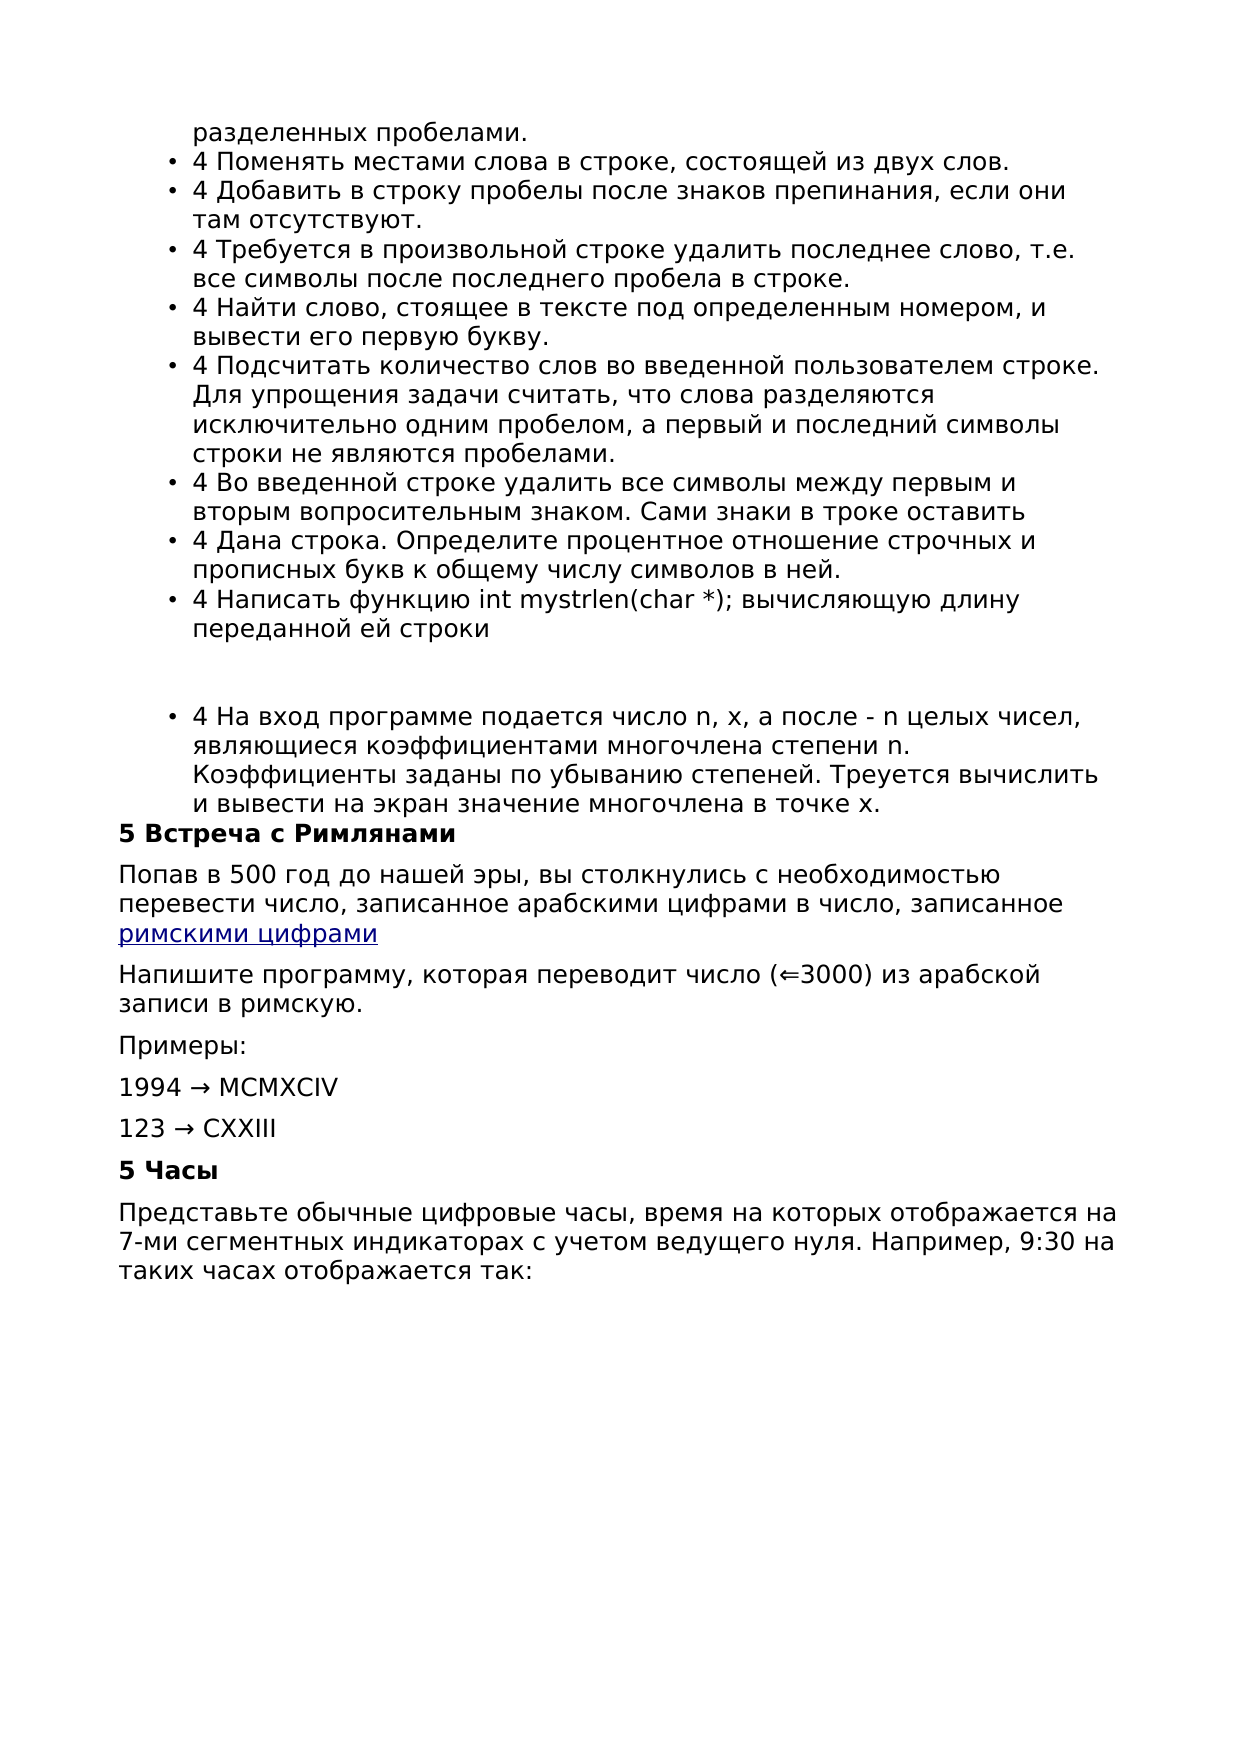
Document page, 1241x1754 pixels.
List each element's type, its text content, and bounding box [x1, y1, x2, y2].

list разделенных пробелами. [177, 118, 1122, 147]
list 4 Во введенной строке удалить все символы между первым и вторым вопросительным знаком. Сами знаки в троке оставить [177, 468, 1122, 526]
list 4 Поменять местами слова в строке, состоящей из двух слов. [177, 147, 1122, 176]
text 5 Встреча с Римлянами [118, 819, 1122, 848]
text Примеры: [118, 1031, 1122, 1060]
text 5 Часы [118, 1156, 1122, 1185]
list 4 Найти слово, стоящее в тексте под определенным номером, и вывести его первую букву. [177, 293, 1122, 351]
text Попав в 500 год до нашей эры, вы столкнулись с необходимостью перевести число, записанное арабскими цифрами в число, записанное римскими цифрами [118, 860, 1122, 948]
text Напишите программу, которая переводит число (⇐3000) из арабской записи в римскую. [118, 960, 1122, 1019]
list 4 Подсчитать количество слов во введенной пользователем строке. Для упрощения задачи считать, что слова разделяются исключительно одним пробелом, а первый и последний символы строки не являются пробелами. [177, 351, 1122, 468]
list 4 Требуется в произвольной строке удалить последнее слово, т.е. все символы после последнего пробела в строке. [177, 235, 1122, 293]
list 4 Написать функцию int mystrlen(char *); вычисляющую длину переданной ей строки [177, 585, 1122, 643]
list 4 Добавить в строку пробелы после знаков препинания, если они там отсутствуют. [177, 176, 1122, 235]
list 4 Дана строка. Определите процентное отношение строчных и прописных букв к общему числу символов в ней. [177, 526, 1122, 585]
list 4 На вход программе подается число n, х, а после - n целых чисел, являющиеся коэффициентами многочлена степени n. Коэффициенты заданы по убыванию степеней. Треуется вычислить и вывести на экран значение многочлена в точке х. [177, 702, 1122, 819]
text 123 → CXXIII [118, 1114, 1122, 1144]
text 1994 → MCMXCIV [118, 1073, 1122, 1102]
text Представьте обычные цифровые часы, время на которых отображается на 7-ми сегментных индикаторах с учетом ведущего нуля. Например, 9:30 на таких часах отображается так: [118, 1198, 1122, 1285]
